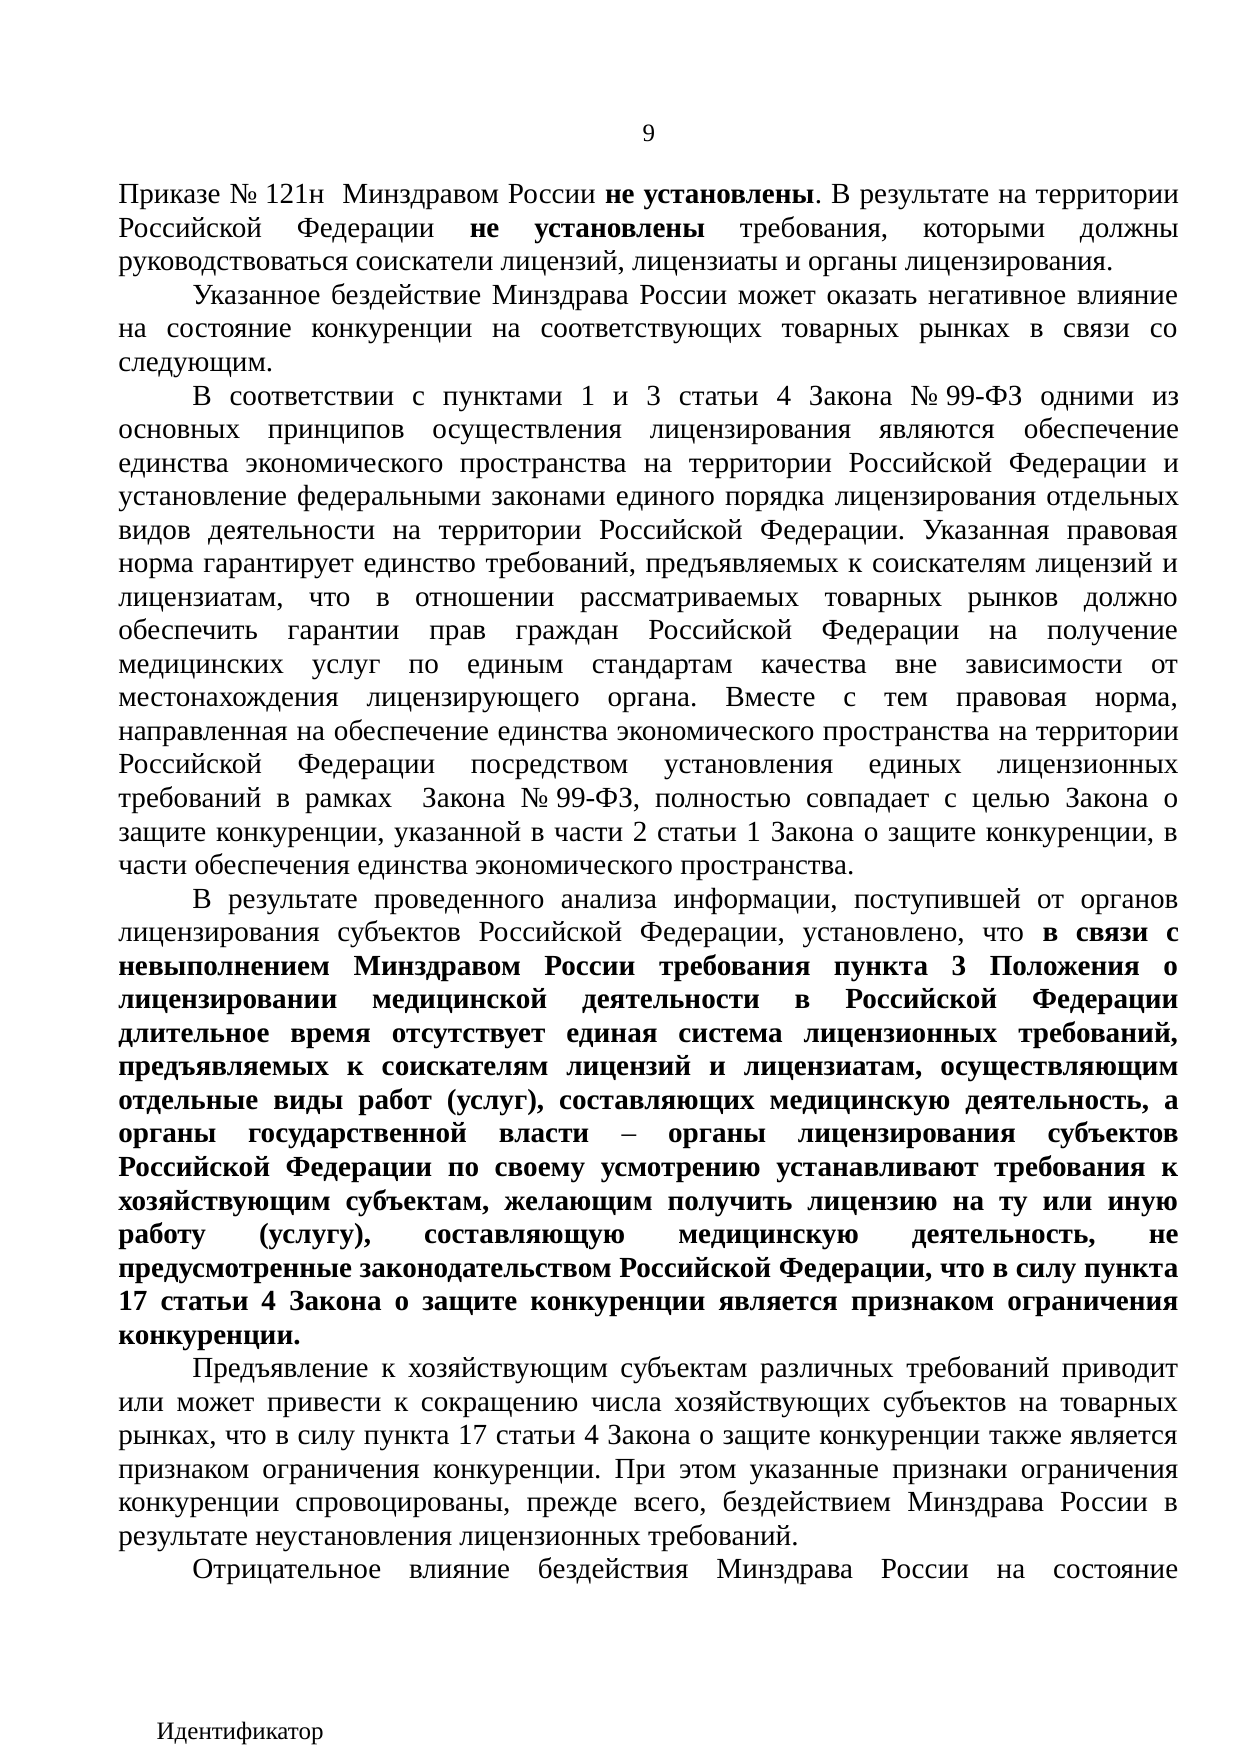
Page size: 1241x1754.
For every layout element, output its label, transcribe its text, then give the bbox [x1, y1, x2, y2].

text Указанное бездействие Минздрава России может оказать негативное влияние на состояние конкуренции на соответствующих товарных рынках в связи со следующим. [118, 277, 1179, 378]
text Предъявление к хозяйствующим субъектам различных требований приводит или может привести к сокращению числа хозяйствующих субъектов на товарных рынках, что в силу пункта 17 статьи 4 Закона о защите конкуренции также является признаком ограничения конкуренции. При этом указанные признаки ограничения конкуренции спровоцированы, прежде всего, бездействием Минздрава России в результате неустановления лицензионных требований. [118, 1350, 1179, 1552]
text Отрицательное влияние бездействия Минздрава России на состояние [118, 1552, 1179, 1585]
text В соответствии с пунктами 1 и 3 статьи 4 Закона № 99-ФЗ одними из основных принципов осуществления лицензирования являются обеспечение единства экономического пространства на территории Российской Федерации и установление федеральными законами единого порядка лицензирования отдельных видов деятельности на территории Российской Федерации. Указанная правовая норма гарантирует единство требований, предъявляемых к соискателям лицензий и лицензиатам, что в отношении рассматриваемых товарных рынков должно обеспечить гарантии прав граждан Российской Федерации на получение медицинских услуг по единым стандартам качества вне зависимости от местонахождения лицензирующего органа. Вместе с тем правовая норма, направленная на обеспечение единства экономического пространства на территории Российской Федерации посредством установления единых лицензионных требований в рамках Закона № 99-ФЗ, полностью совпадает с целью Закона о защите конкуренции, указанной в части 2 статьи 1 Закона о защите конкуренции, в части обеспечения единства экономического пространства. [118, 378, 1179, 881]
text В результате проведенного анализа информации, поступившей от органов лицензирования субъектов Российской Федерации, установлено, что в связи с невыполнением Минздравом России требования пункта 3 Положения о лицензировании медицинской деятельности в Российской Федерации длительное время отсутствует единая система лицензионных требований, предъявляемых к соискателям лицензий и лицензиатам, осуществляющим отдельные виды работ (услуг), составляющих медицинскую деятельность, а органы государственной власти – органы лицензирования субъектов Российской Федерации по своему усмотрению устанавливают требования к хозяйствующим субъектам, желающим получить лицензию на ту или иную работу (услугу), составляющую медицинскую деятельность, не предусмотренные законодательством Российской Федерации, что в силу пункта 17 статьи 4 Закона о защите конкуренции является признаком ограничения конкуренции. [118, 881, 1179, 1350]
text Приказе № 121н Минздравом России не установлены. В результате на территории Российской Федерации не установлены требования, которыми должны руководствоваться соискатели лицензий, лицензиаты и органы лицензирования. [118, 176, 1179, 277]
